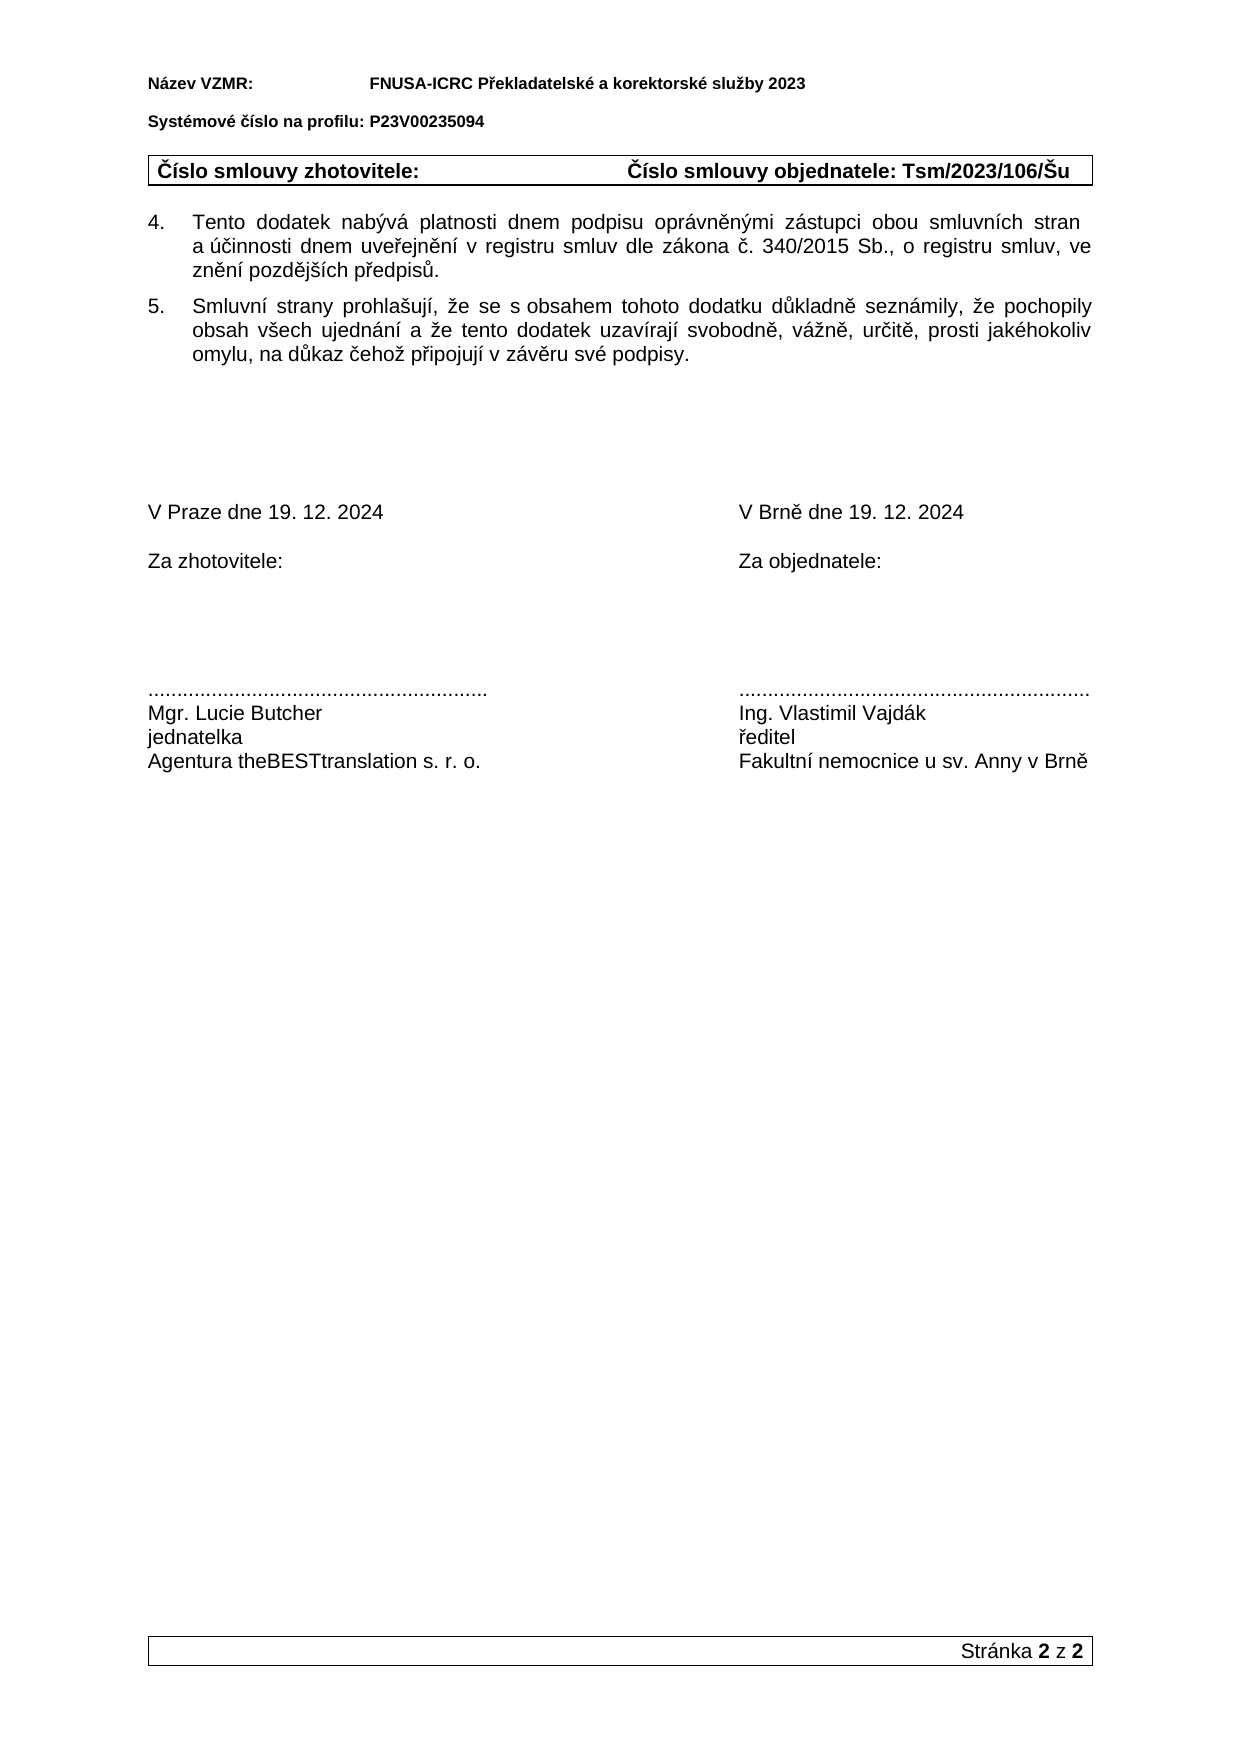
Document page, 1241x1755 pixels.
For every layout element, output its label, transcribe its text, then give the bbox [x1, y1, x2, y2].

list Smluvní strany prohlašují, že se s obsahem tohoto dodatku důkladně seznámily, že pochopily obsah všech ujednání a že tento dodatek uzavírají svobodně, vážně, určitě, prosti jakéhokoliv omylu, na důkaz čehož připojují v závěru své podpisy. [148, 294, 1093, 366]
text jednatelka ředitel [148, 725, 1093, 749]
text Za zhotovitele: Za objednatele: [148, 549, 1093, 573]
text Agentura theBESTtranslation s. r. o. Fakultní nemocnice u sv. Anny v Brně [148, 749, 1093, 773]
list Tento dodatek nabývá platnosti dnem podpisu oprávněnými zástupci obou smluvních stran a účinnosti dnem uveřejnění v registru smluv dle zákona č. 340/2015 Sb., o registru smluv, ve znění pozdějších předpisů. [148, 209, 1093, 281]
text V Praze dne 19. 12. 2024 V Brně dne 19. 12. 2024 [148, 500, 1093, 524]
text Mgr. Lucie Butcher Ing. Vlastimil Vajdák [148, 701, 1093, 725]
text ........................................................... ............................................................. [148, 677, 1093, 701]
